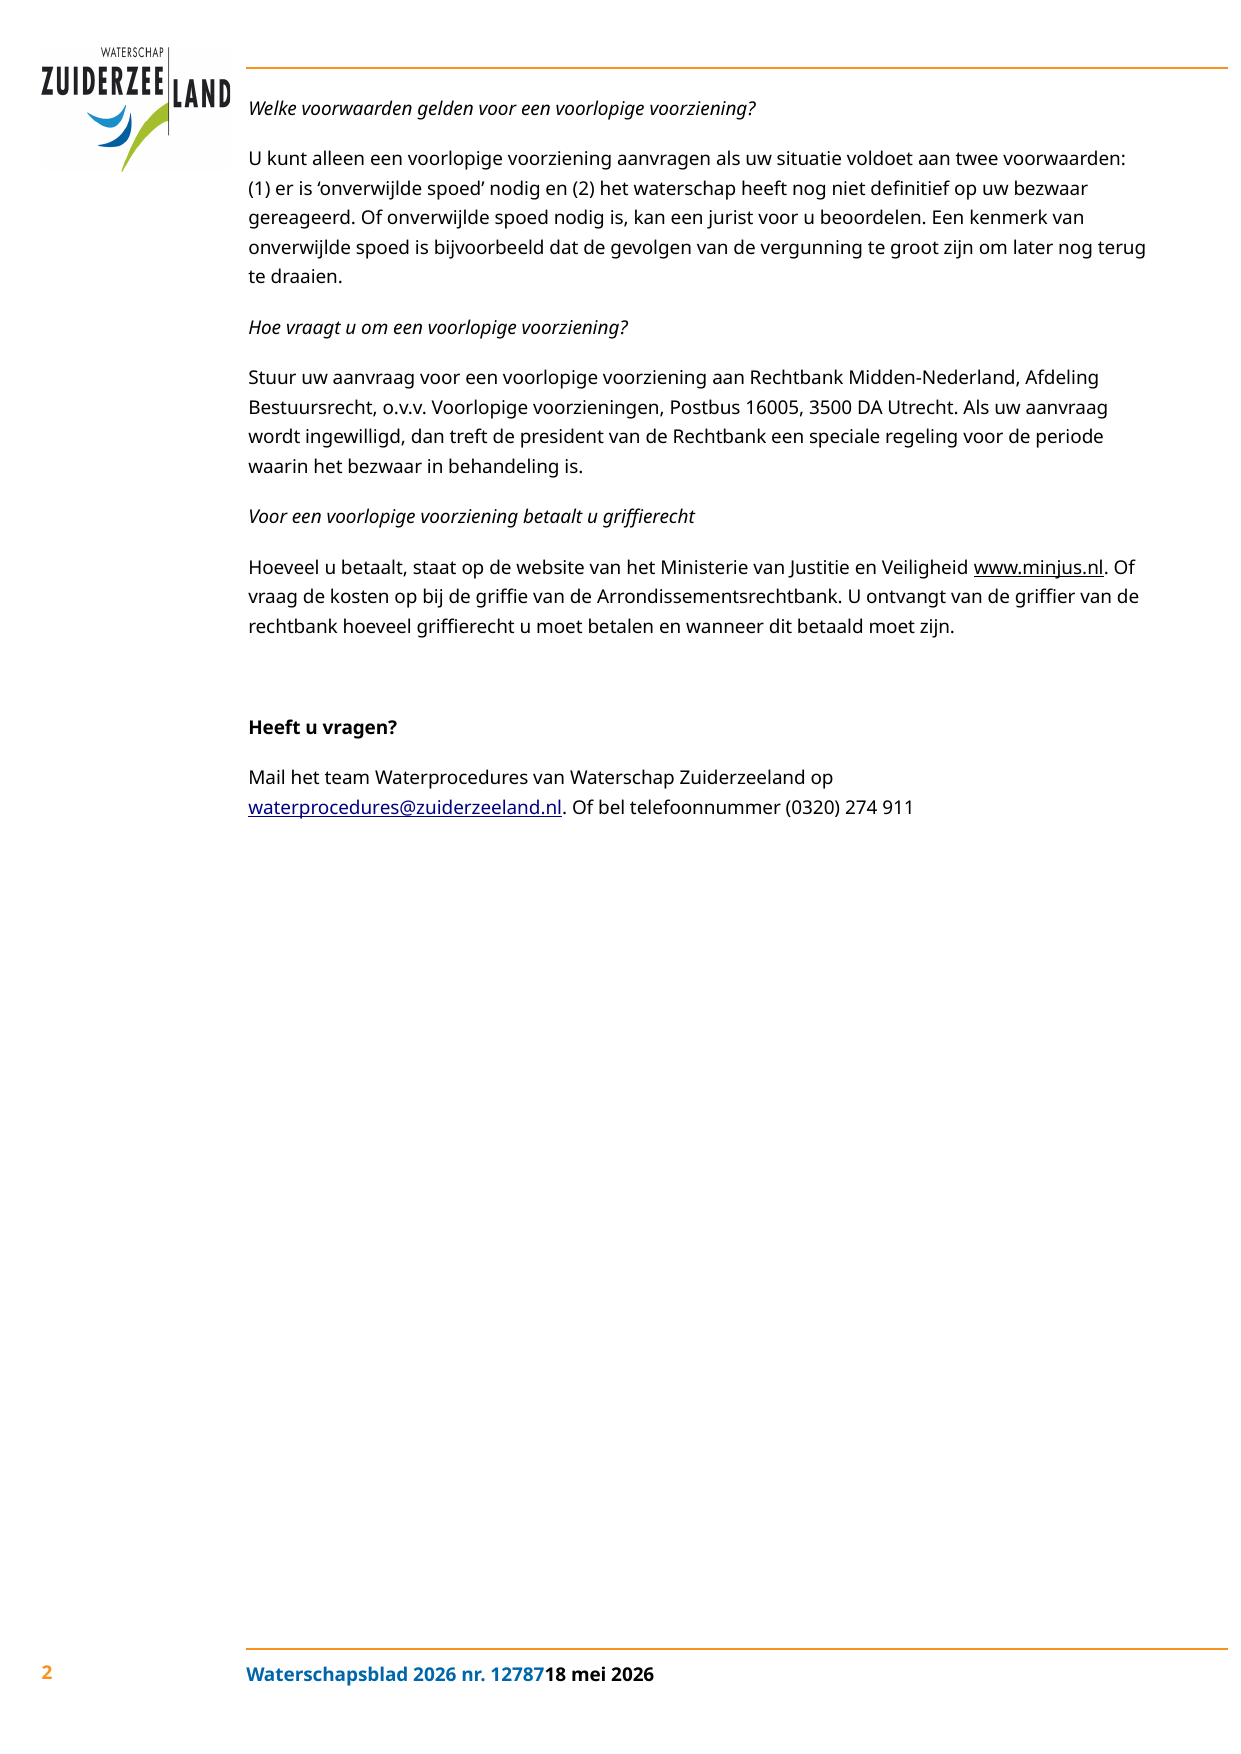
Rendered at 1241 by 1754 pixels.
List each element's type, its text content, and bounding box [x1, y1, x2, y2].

picture [41, 47, 231, 172]
text Welke voorwaarden gelden voor een voorlopige voorziening? [248, 95, 1152, 121]
text Heeft u vragen? [248, 714, 1152, 740]
text Hoeveel u betaalt, staat op de website van het Ministerie van Justitie en Veiligheid www.minjus.nl. Of vraag de kosten op bij de griffie van de Arrondissementsrechtbank. U ontvangt van de griffier van de rechtbank hoeveel griffierecht u moet betalen en wanneer dit betaald moet zijn. [248, 554, 1152, 639]
text Stuur uw aanvraag voor een voorlopige voorziening aan Rechtbank Midden-Nederland, Afdeling Bestuursrecht, o.v.v. Voorlopige voorzieningen, Postbus 16005, 3500 DA Utrecht. Als uw aanvraag wordt ingewilligd, dan treft de president van de Rechtbank een speciale regeling voor de periode waarin het bezwaar in behandeling is. [248, 364, 1152, 479]
text U kunt alleen een voorlopige voorziening aanvragen als uw situatie voldoet aan twee voorwaarden: (1) er is ‘onverwijlde spoed’ nodig en (2) het waterschap heeft nog niet definitief op uw bezwaar gereageerd. Of onverwijlde spoed nodig is, kan een jurist voor u beoordelen. Een kenmerk van onverwijlde spoed is bijvoorbeeld dat de gevolgen van de vergunning te groot zijn om later nog terug te draaien. [248, 145, 1152, 289]
text Hoe vraagt u om een voorlopige voorziening? [248, 314, 1152, 340]
text Voor een voorlopige voorziening betaalt u griffierecht [248, 503, 1152, 529]
text Mail het team Waterprocedures van Waterschap Zuiderzeeland op waterprocedures@zuiderzeeland.nl. Of bel telefoonnummer (0320) 274 911 [248, 764, 1152, 820]
